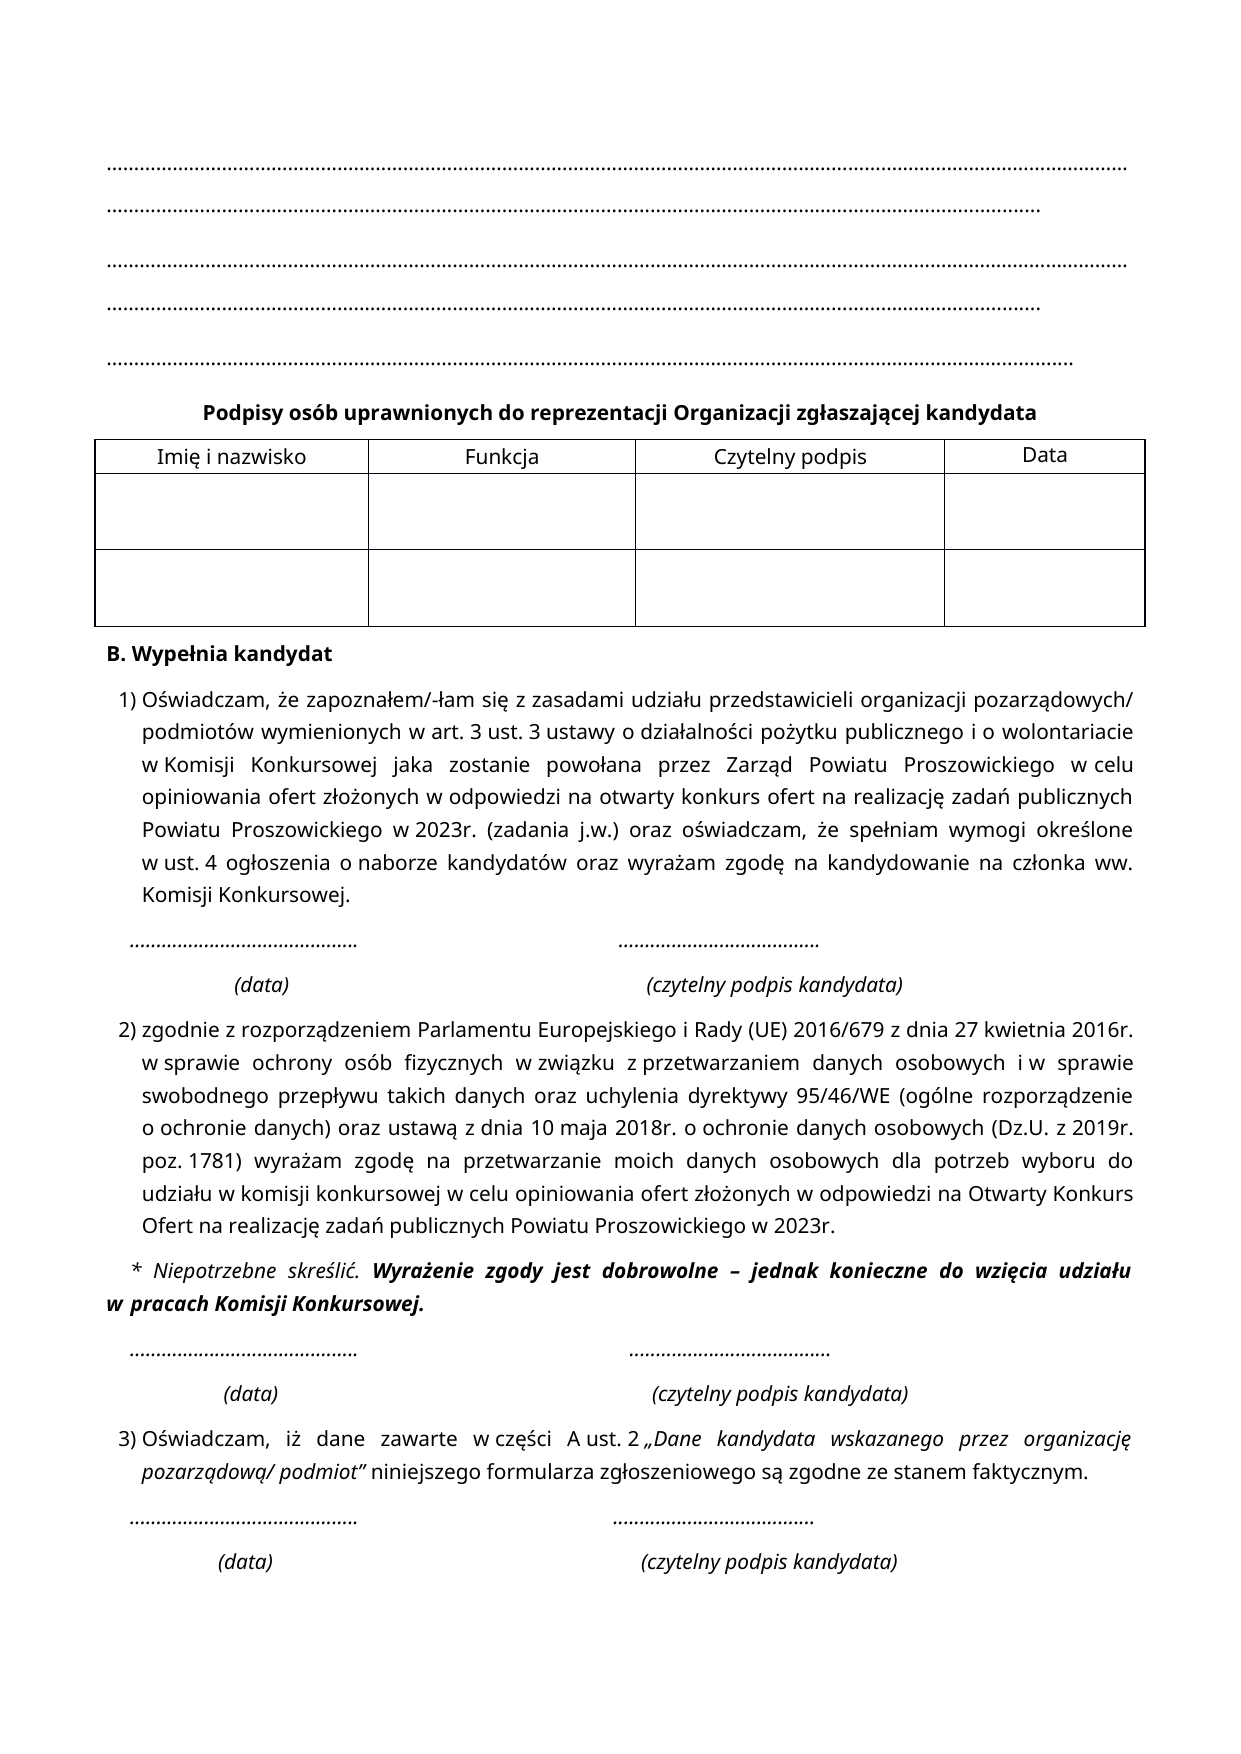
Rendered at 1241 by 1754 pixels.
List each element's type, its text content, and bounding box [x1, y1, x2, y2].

table_cell [96, 550, 368, 626]
table_cell [636, 474, 944, 549]
text (data) (czytelny podpis kandydata) [106, 1379, 1134, 1408]
table_header Imię i nazwisko [96, 440, 368, 472]
text 3) Oświadczam, iż dane zawarte w części A ust. 2 „Dane kandydata wskazanego przez organizację pozarządową/ podmiot” niniejszego formularza zgłoszeniowego są zgodne ze stanem faktycznym. [118, 1424, 1134, 1485]
text ……………………………………………………………………………………………………………………………………………………………………………………………………………………………………………………………………………………………………………….............. [106, 245, 1134, 316]
table_cell [96, 474, 368, 549]
text 1) Oświadczam, że zapoznałem/-łam się z zasadami udziału przedstawicieli organizacji pozarządowych/ podmiotów wymienionych w art. 3 ust. 3 ustawy o działalności pożytku publicznego i o wolontariacie w Komisji Konkursowej jaka zostanie powołana przez Zarząd Powiatu Proszowickiego w celu opiniowania ofert złożonych w odpowiedzi na otwarty konkurs ofert na realizację zadań publicznych Powiatu Proszowickiego w 2023r. (zadania j.w.) oraz oświadczam, że spełniam wymogi określone w ust. 4 ogłoszenia o naborze kandydatów oraz wyrażam zgodę na kandydowanie na członka ww. Komisji Konkursowej. [118, 685, 1134, 909]
text (data) (czytelny podpis kandydata) [106, 971, 1134, 999]
table_cell [945, 550, 1144, 626]
text Podpisy osób uprawnionych do reprezentacji Organizacji zgłaszającej kandydata [106, 398, 1134, 427]
table_cell [369, 474, 635, 549]
table_header Czytelny podpis [636, 440, 944, 472]
table_cell [369, 550, 635, 626]
text ........................................... ...................................... [106, 1334, 1134, 1362]
text ........................................... ...................................... [106, 1502, 1134, 1530]
table_header Funkcja [369, 440, 635, 472]
text * Niepotrzebne skreślić. Wyrażenie zgody jest dobrowolne – jednak konieczne do wzięcia udziału w pracach Komisji Konkursowej. [106, 1256, 1134, 1317]
text ……………………………………………………………………………………………………………………………………………….............. [106, 343, 1134, 371]
table_header Data [945, 440, 1144, 472]
table_cell [945, 474, 1144, 549]
text ……………………………………………………………………………………………………………………………………………………………………………………………………………………………………………………………………………………………………………….............. [106, 148, 1134, 219]
text B. Wypełnia kandydat [106, 639, 1134, 668]
text (data) (czytelny podpis kandydata) [106, 1547, 1134, 1576]
text 2) zgodnie z rozporządzeniem Parlamentu Europejskiego i Rady (UE) 2016/679 z dnia 27 kwietnia 2016r. w sprawie ochrony osób fizycznych w związku z przetwarzaniem danych osobowych i w sprawie swobodnego przepływu takich danych oraz uchylenia dyrektywy 95/46/WE (ogólne rozporządzenie o ochronie danych) oraz ustawą z dnia 10 maja 2018r. o ochronie danych osobowych (Dz.U. z 2019r. poz. 1781) wyrażam zgodę na przetwarzanie moich danych osobowych dla potrzeb wyboru do udziału w komisji konkursowej w celu opiniowania ofert złożonych w odpowiedzi na Otwarty Konkurs Ofert na realizację zadań publicznych Powiatu Proszowickiego w 2023r. [118, 1016, 1134, 1240]
text ........................................... ...................................... [106, 925, 1134, 954]
table_cell [636, 550, 944, 626]
